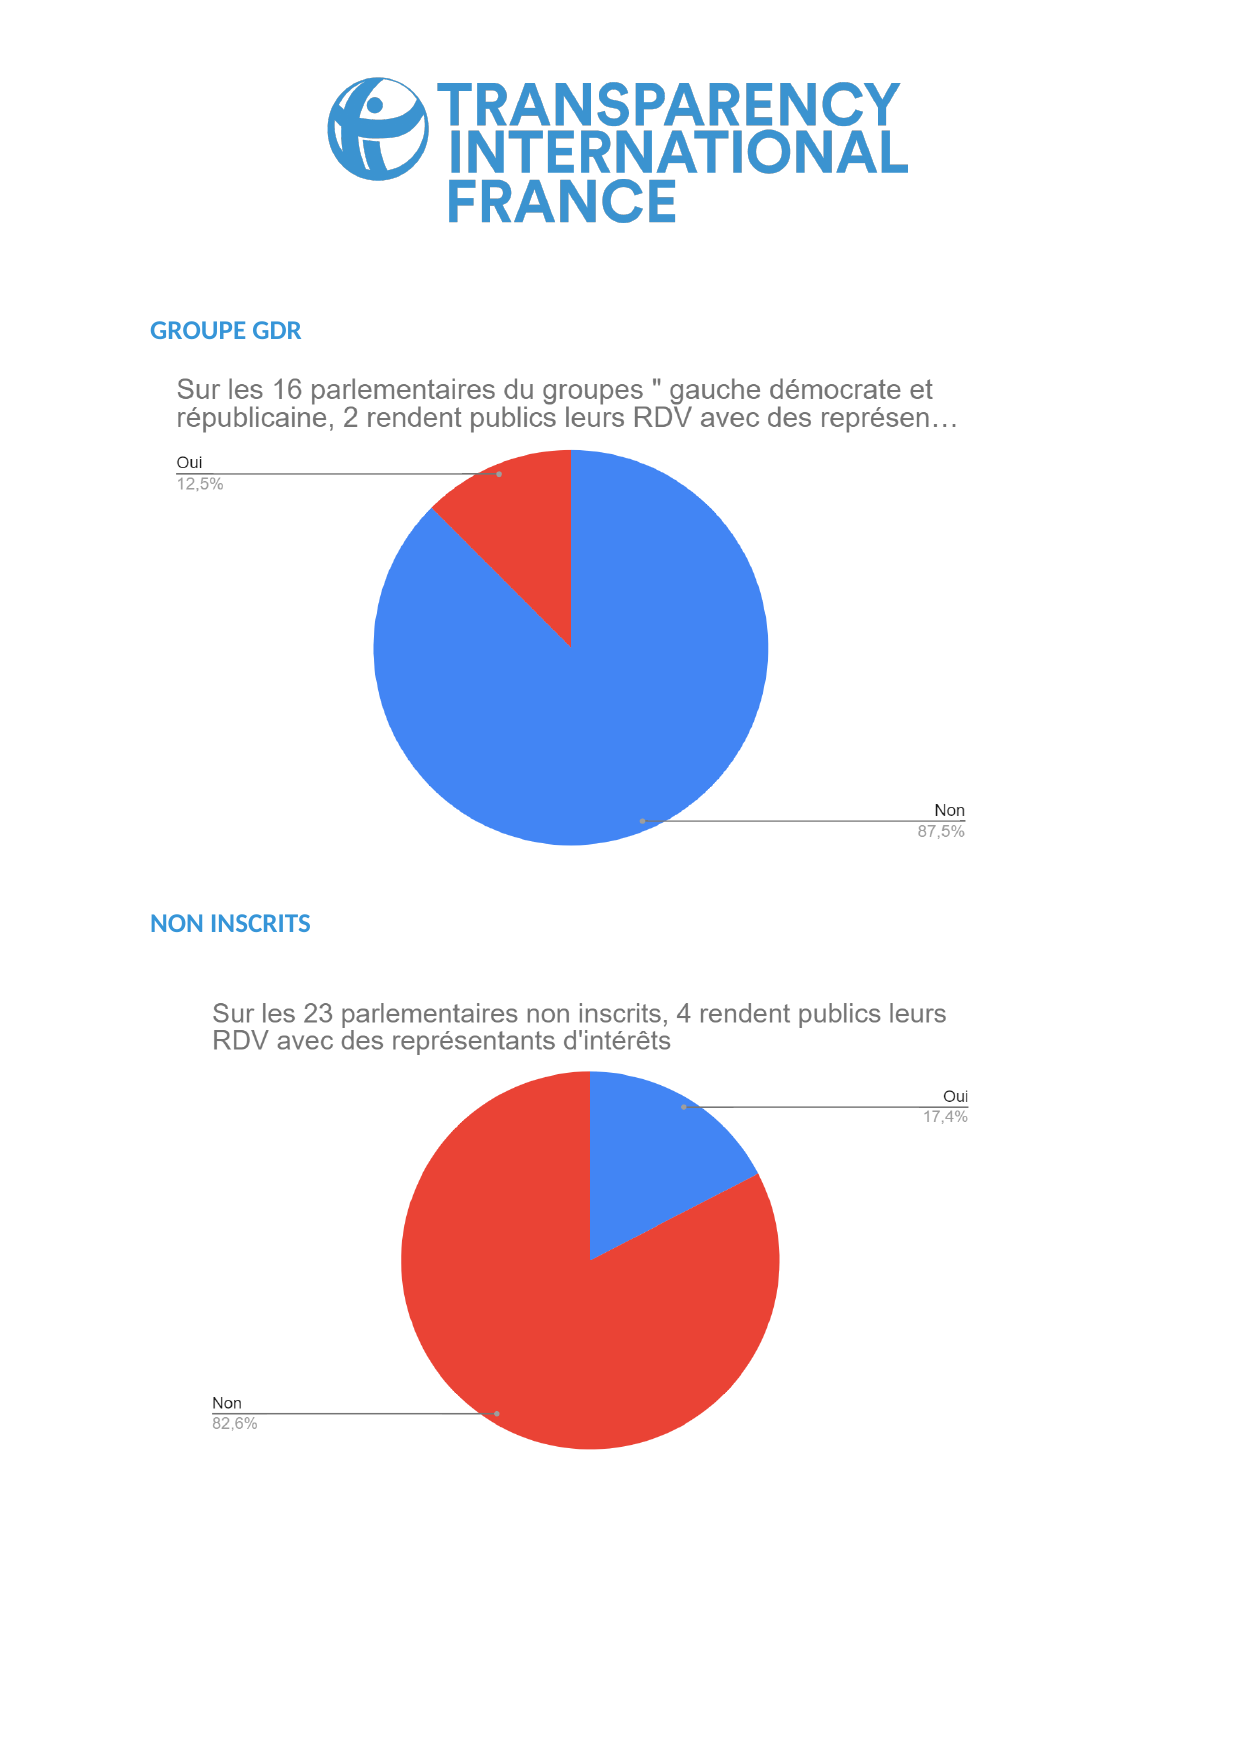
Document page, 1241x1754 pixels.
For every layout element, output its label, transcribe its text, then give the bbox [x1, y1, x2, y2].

text GROUPE GDR [150, 313, 1091, 346]
text NON INSCRITS [150, 906, 1091, 939]
